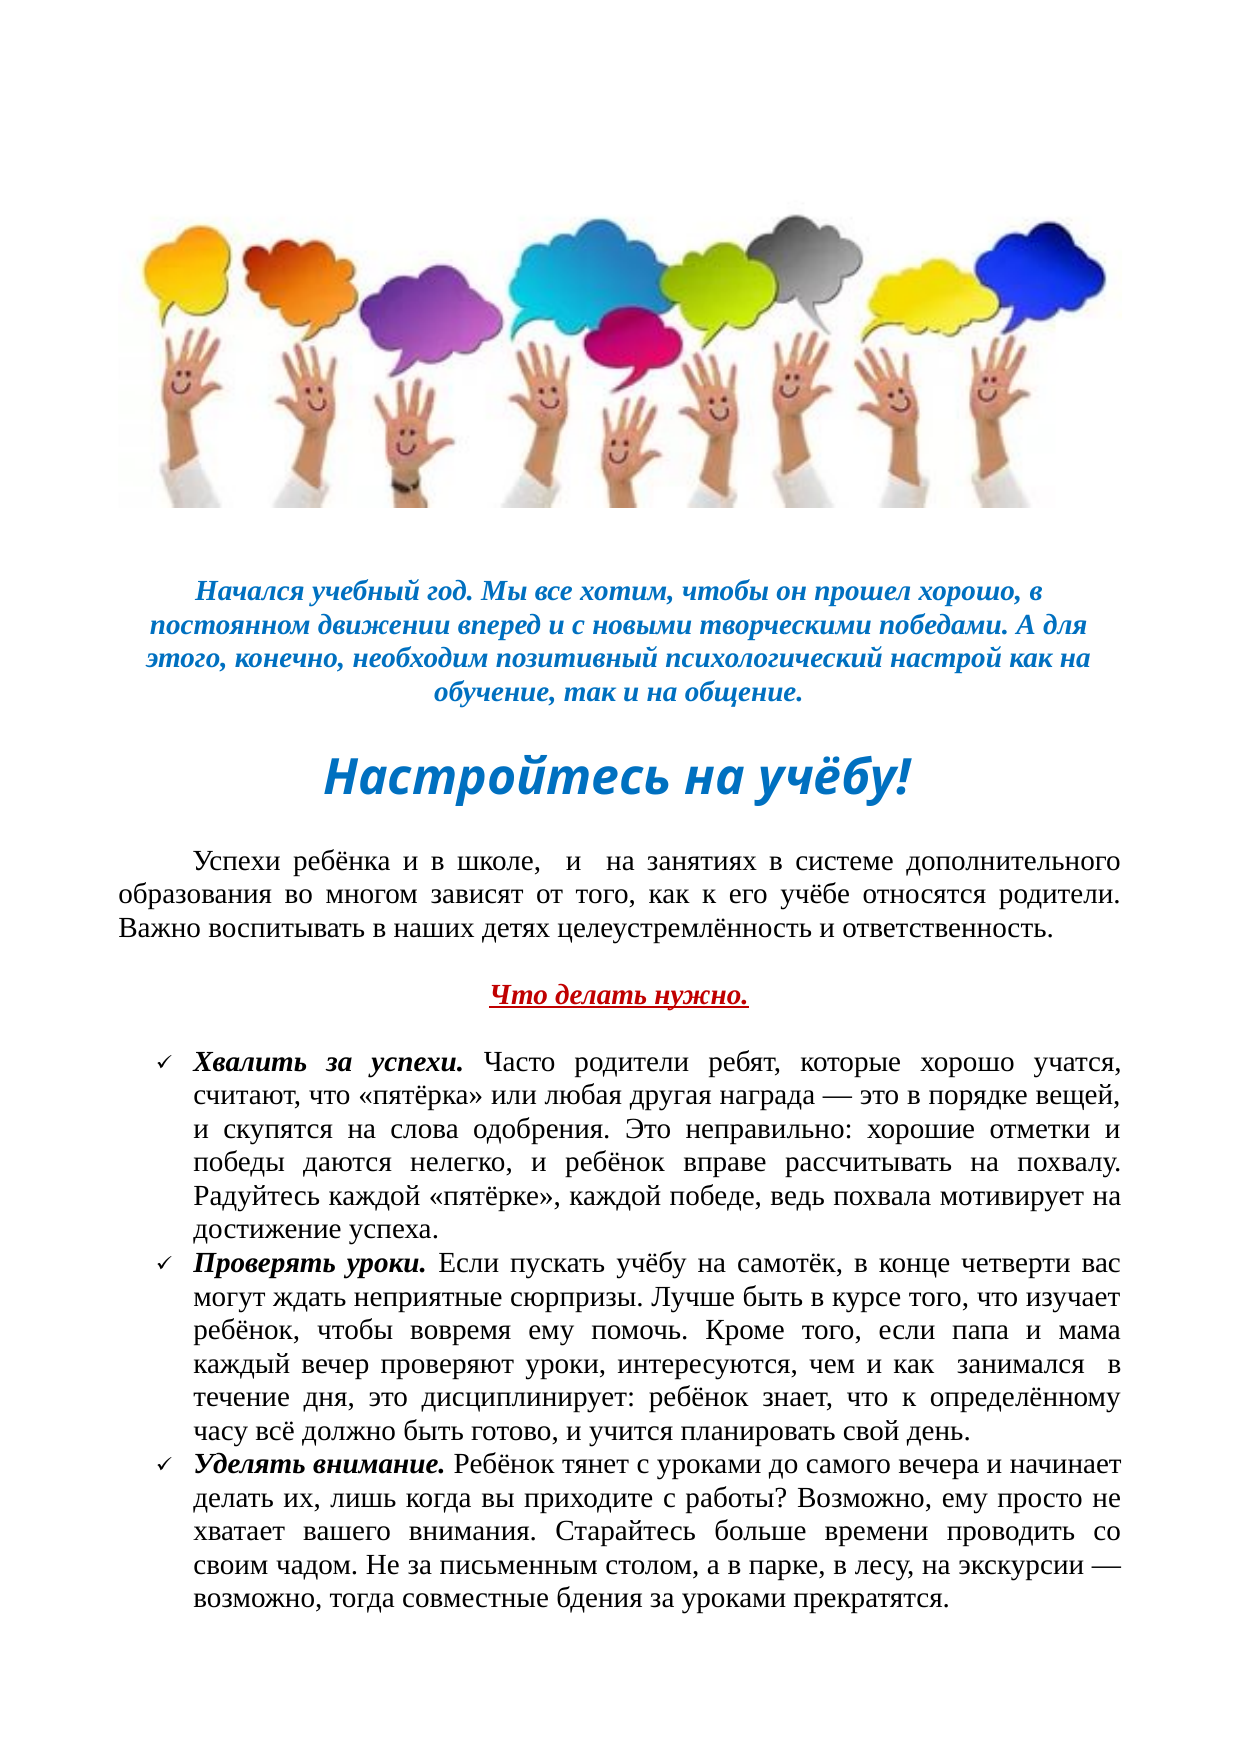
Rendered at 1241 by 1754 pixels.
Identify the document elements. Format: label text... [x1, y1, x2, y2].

list Проверять уроки. Если пускать учёбу на самотёк, в конце четверти вас могут ждать неприятные сюрпризы. Лучше быть в курсе того, что изучает ребёнок, чтобы вовремя ему помочь. Кроме того, если папа и мама каждый вечер проверяют уроки, интересуются, чем и как занимался в течение дня, это дисциплинирует: ребёнок знает, что к определённому часу всё должно быть готово, и учится планировать свой день. [156, 1245, 1122, 1446]
list Хвалить за успехи. Часто родители ребят, которые хорошо учатся, считают, что «пятёрка» или любая другая награда — это в порядке вещей, и скупятся на слова одобрения. Это неправильно: хорошие отметки и победы даются нелегко, и ребёнок вправе рассчитывать на похвалу. Радуйтесь каждой «пятёрке», каждой победе, ведь похвала мотивирует на достижение успеха. [156, 1044, 1122, 1245]
list Уделять внимание. Ребёнок тянет с уроками до самого вечера и начинает делать их, лишь когда вы приходите с работы? Возможно, ему просто не хватает вашего внимания. Старайтесь больше времени проводить со своим чадом. Не за письменным столом, а в парке, в лесу, на экскурсии — возможно, тогда совместные бдения за уроками прекратятся. [156, 1446, 1122, 1614]
picture [118, 184, 1123, 508]
text Что делать нужно. [118, 977, 1122, 1010]
text Начался учебный год. Мы все хотим, чтобы он прошел хорошо, в постоянном движении вперед и с новыми творческими победами. А для этого, конечно, необходим позитивный психологический настрой как на обучение, так и на общение. [118, 573, 1122, 707]
text Настройтесь на учёбу! [118, 741, 1122, 809]
text Успехи ребёнка и в школе, и на занятиях в системе дополнительного образования во многом зависят от того, как к его учёбе относятся родители. Важно воспитывать в наших детях целеустремлённость и ответственность. [118, 843, 1122, 943]
